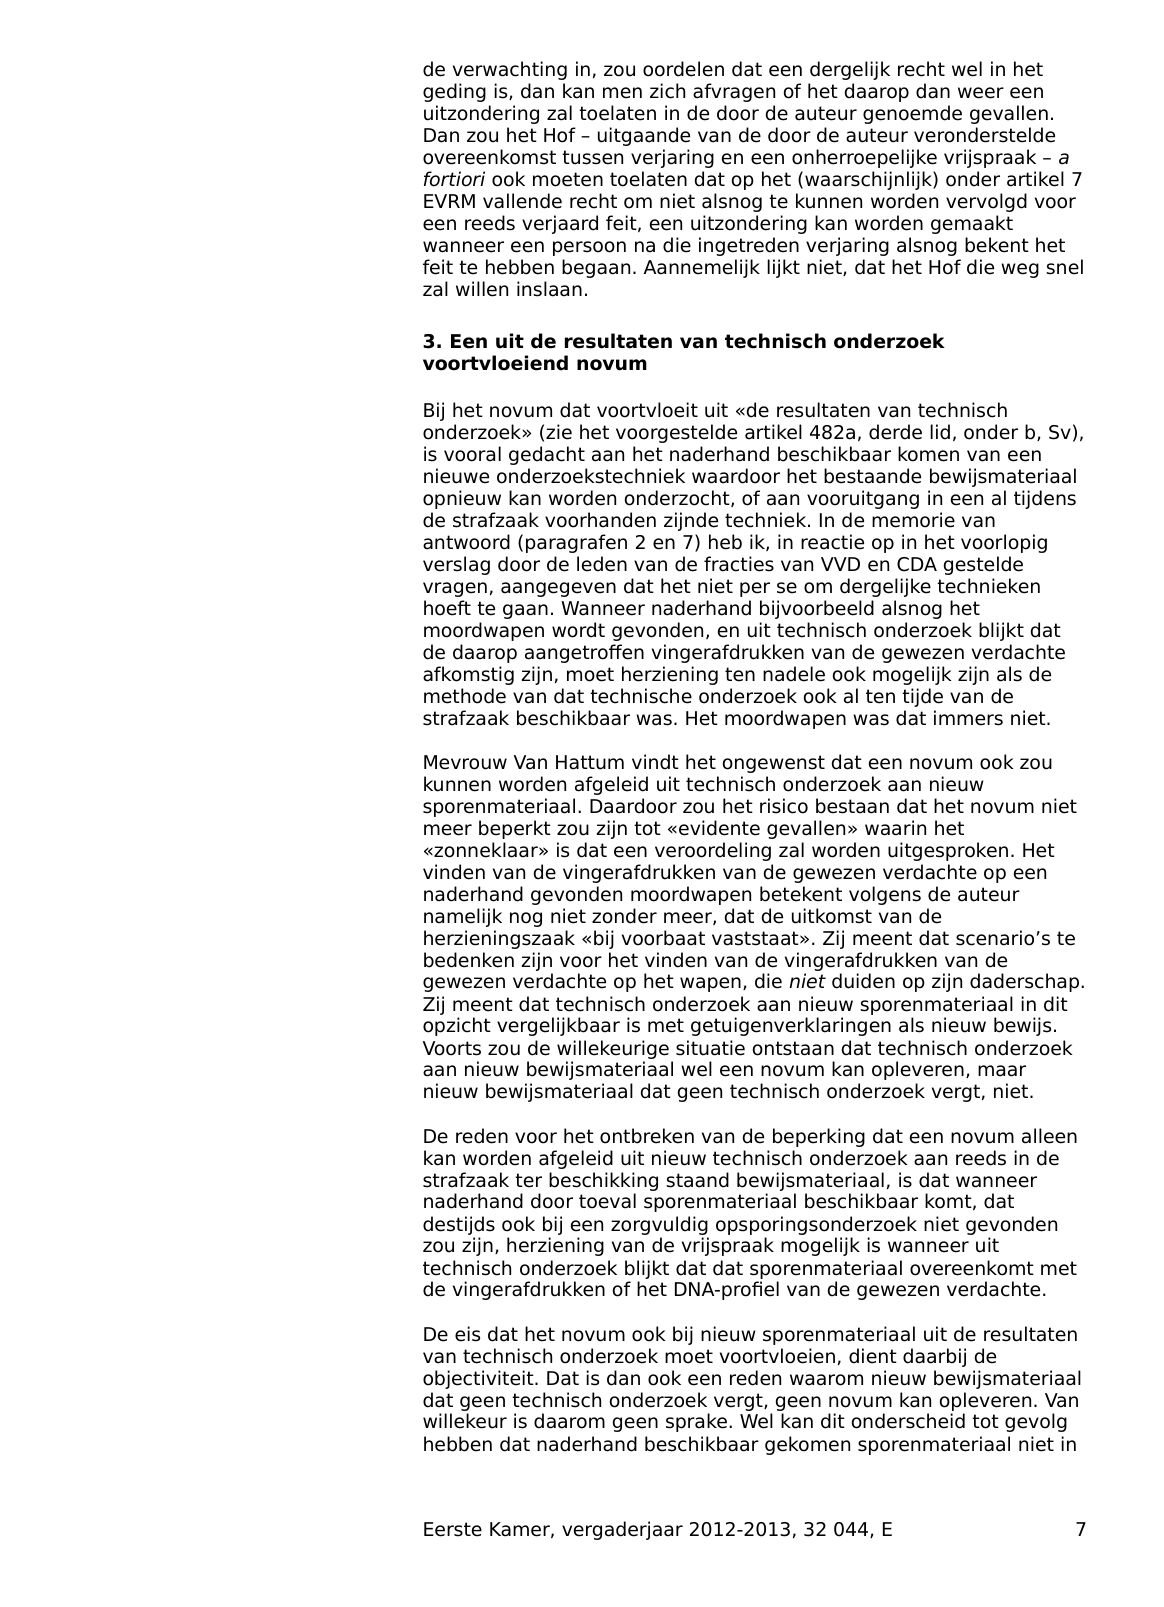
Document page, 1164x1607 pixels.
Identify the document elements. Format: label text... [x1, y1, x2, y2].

text Mevrouw Van Hattum vindt het ongewenst dat een novum ook zou kunnen worden afgeleid uit technisch onderzoek aan nieuw sporenmateriaal. Daardoor zou het risico bestaan dat het novum niet meer beperkt zou zijn tot «evidente gevallen» waarin het «zonneklaar» is dat een veroordeling zal worden uitgesproken. Het vinden van de vingerafdrukken van de gewezen verdachte op een naderhand gevonden moordwapen betekent volgens de auteur namelijk nog niet zonder meer, dat de uitkomst van de herzieningszaak «bij voorbaat vaststaat». Zij meent dat scenario’s te bedenken zijn voor het vinden van de vingerafdrukken van de gewezen verdachte op het wapen, die niet duiden op zijn daderschap. Zij meent dat technisch onderzoek aan nieuw sporenmateriaal in dit opzicht vergelijkbaar is met getuigenverklaringen als nieuw bewijs. Voorts zou de willekeurige situatie ontstaan dat technisch onderzoek aan nieuw bewijsmateriaal wel een novum kan opleveren, maar nieuw bewijsmateriaal dat geen technisch onderzoek vergt, niet. [422, 752, 1087, 1103]
text De reden voor het ontbreken van de beperking dat een novum alleen kan worden afgeleid uit nieuw technisch onderzoek aan reeds in de strafzaak ter beschikking staand bewijsmateriaal, is dat wanneer naderhand door toeval sporenmateriaal beschikbaar komt, dat destijds ook bij een zorgvuldig opsporingsonderzoek niet gevonden zou zijn, herziening van de vrijspraak mogelijk is wanneer uit technisch onderzoek blijkt dat dat sporenmateriaal overeenkomt met de vingerafdrukken of het DNA-profiel van de gewezen verdachte. [422, 1126, 1087, 1301]
text Bij het novum dat voortvloeit uit «de resultaten van technisch onderzoek» (zie het voorgestelde artikel 482a, derde lid, onder b, Sv), is vooral gedacht aan het naderhand beschikbaar komen van een nieuwe onderzoekstechniek waardoor het bestaande bewijsmateriaal opnieuw kan worden onderzocht, of aan vooruitgang in een al tijdens de strafzaak voorhanden zijnde techniek. In de memorie van antwoord (paragrafen 2 en 7) heb ik, in reactie op in het voorlopig verslag door de leden van de fracties van VVD en CDA gestelde vragen, aangegeven dat het niet per se om dergelijke technieken hoeft te gaan. Wanneer naderhand bijvoorbeeld alsnog het moordwapen wordt gevonden, en uit technisch onderzoek blijkt dat de daarop aangetroffen vingerafdrukken van de gewezen verdachte afkomstig zijn, moet herziening ten nadele ook mogelijk zijn als de methode van dat technische onderzoek ook al ten tijde van de strafzaak beschikbaar was. Het moordwapen was dat immers niet. [422, 400, 1087, 729]
subtitle 3. Een uit de resultaten van technisch onderzoek voortvloeiend novum [422, 331, 1087, 375]
text de verwachting in, zou oordelen dat een dergelijk recht wel in het geding is, dan kan men zich afvragen of het daarop dan weer een uitzondering zal toelaten in de door de auteur genoemde gevallen. Dan zou het Hof – uitgaande van de door de auteur veronderstelde overeenkomst tussen verjaring en een onherroepelijke vrijspraak – a fortiori ook moeten toelaten dat op het (waarschijnlijk) onder artikel 7 EVRM vallende recht om niet alsnog te kunnen worden vervolgd voor een reeds verjaard feit, een uitzondering kan worden gemaakt wanneer een persoon na die ingetreden verjaring alsnog bekent het feit te hebben begaan. Aannemelijk lijkt niet, dat het Hof die weg snel zal willen inslaan. [422, 59, 1087, 301]
text De eis dat het novum ook bij nieuw sporenmateriaal uit de resultaten van technisch onderzoek moet voortvloeien, dient daarbij de objectiviteit. Dat is dan ook een reden waarom nieuw bewijsmateriaal dat geen technisch onderzoek vergt, geen novum kan opleveren. Van willekeur is daarom geen sprake. Wel kan dit onderscheid tot gevolg hebben dat naderhand beschikbaar gekomen sporenmateriaal niet in [422, 1323, 1087, 1455]
